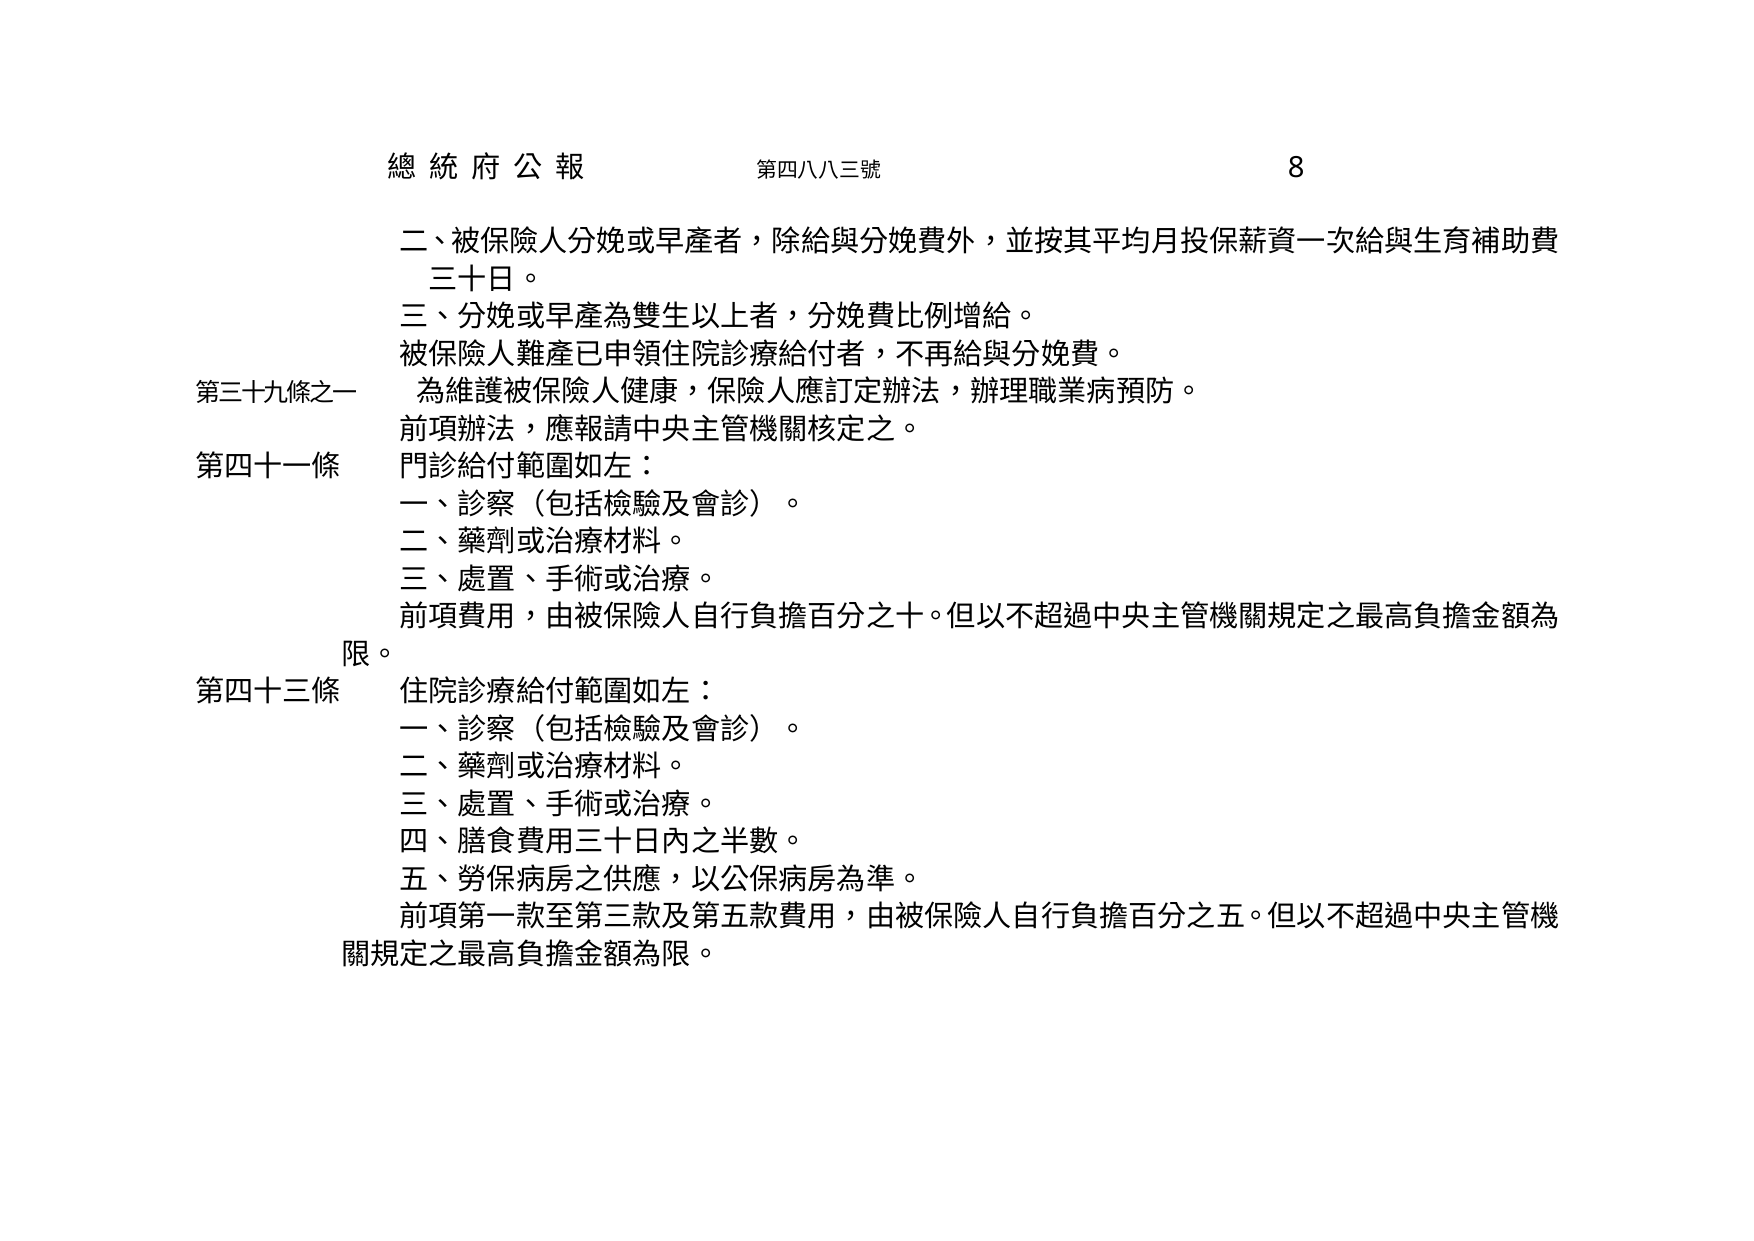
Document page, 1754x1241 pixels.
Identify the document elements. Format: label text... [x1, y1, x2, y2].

text 二、被保險人分娩或早產者，除給與分娩費外，並按其平均月投保薪資一次給與生育補助費三十日。 [399, 222, 1559, 297]
text 二、藥劑或治療材料。 [399, 522, 1559, 559]
text 被保險人難產已申領住院診療給付者，不再給與分娩費。 [341, 334, 1559, 372]
text 前項費用，由被保險人自行負擔百分之十。但以不超過中央主管機關規定之最高負擔金額為限。 [341, 597, 1559, 672]
text 四、膳食費用三十日內之半數。 [399, 822, 1559, 859]
text 前項第一款至第三款及第五款費用，由被保險人自行負擔百分之五。但以不超過中央主管機關規定之最高負擔金額為限。 [341, 897, 1559, 972]
text 前項辦法，應報請中央主管機關核定之。 [341, 409, 1559, 447]
text 三、處置、手術或治療。 [399, 559, 1559, 597]
text 二、藥劑或治療材料。 [399, 747, 1559, 784]
text 三、分娩或早產為雙生以上者，分娩費比例增給。 [399, 297, 1559, 334]
text 第四十三條 住院診療給付範圍如左： [195, 672, 1559, 709]
text 一、診察（包括檢驗及會診）。 [399, 484, 1559, 522]
text 第三十九條之一 為維護被保險人健康，保險人應訂定辦法，辦理職業病預防。 [195, 372, 1559, 409]
text 一、診察（包括檢驗及會診）。 [399, 709, 1559, 747]
text 第四十一條 門診給付範圍如左： [195, 447, 1559, 484]
text 五、勞保病房之供應，以公保病房為準。 [399, 859, 1559, 897]
text 三、處置、手術或治療。 [399, 784, 1559, 822]
